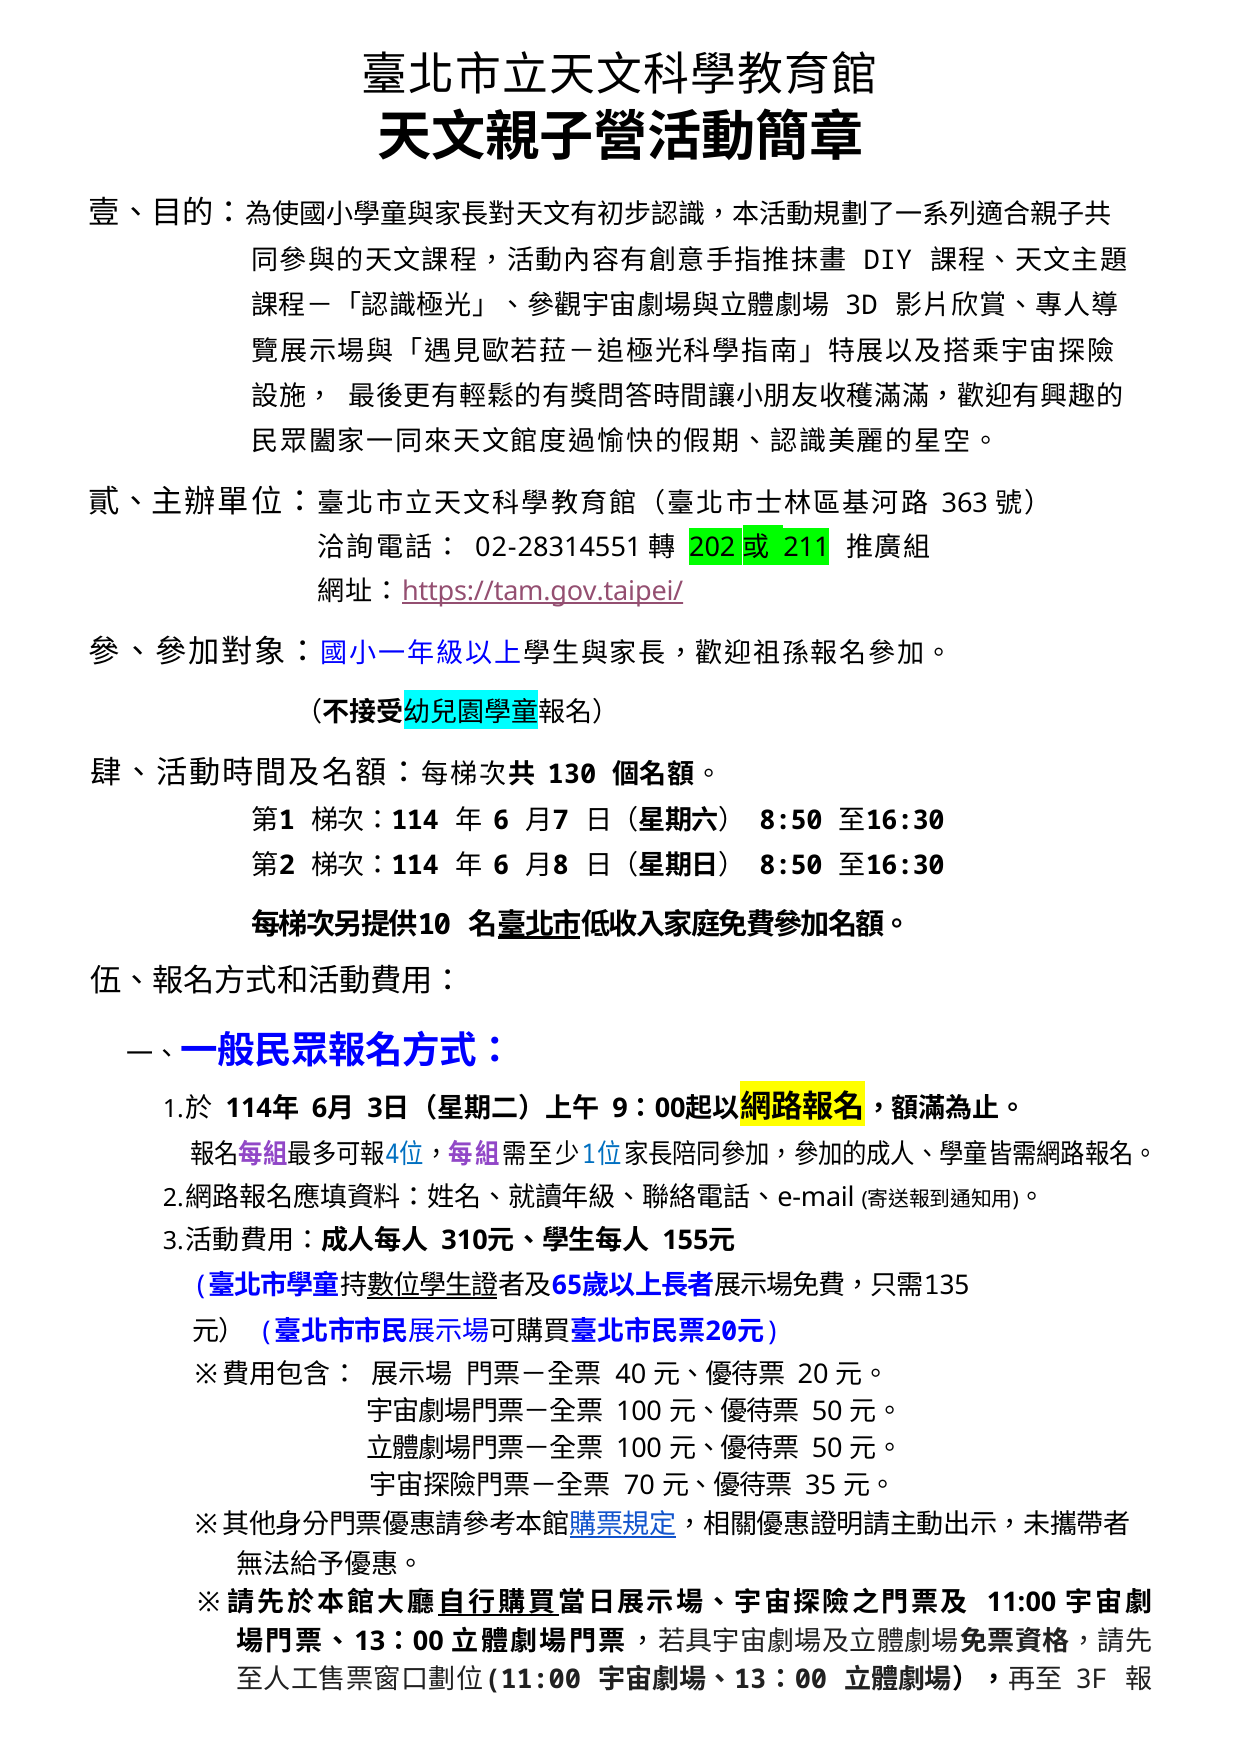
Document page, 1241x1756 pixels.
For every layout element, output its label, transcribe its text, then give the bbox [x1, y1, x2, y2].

text 立體劇場門票－全票 100 元、優待票 50 元。 [366, 1428, 1226, 1465]
text (臺北市學童持數位學生證者及65歲以上長者展示場免費，只需135元） (臺北市市民展示場可購買臺北市民票20元) [192, 1263, 1008, 1348]
text ※費用包含： 展示場 門票－全票 40 元、優待票 20 元。宇宙劇場門票－全票 100 元、優待票 50 元。 [190, 1354, 903, 1428]
text ※其他身分門票優惠請參考本館購票規定，相關優惠證明請主動出示，未攜帶者無法給予優惠。 [190, 1502, 1152, 1581]
text ※請先於本館大廳自行購買當日展示場、宇宙探險之門票及 11:00 宇宙劇場門票、13：00 立體劇場門票，若具宇宙劇場及立體劇場免票資格，請先至人工售票窗口劃位(11:00 宇宙劇場、13：00 立體劇場），再至 3F 報 [192, 1581, 1153, 1697]
text 網址：https://tam.gov.taipei/ [317, 569, 1226, 608]
text 肆、活動時間及名額：每梯次共 130 個名額。 [90, 747, 1226, 792]
text 報名每組最多可報4位，每組需至少1位家長陪同參加，參加的成人、學童皆需網路報名。 [190, 1132, 1226, 1171]
list 網路報名應填資料：姓名、就讀年級、聯絡電話、e-mail (寄送報到通知用)。 [163, 1175, 1226, 1214]
text 第1 梯次：114 年 6 月7 日（星期六） 8:50 至16:30 [251, 798, 1226, 838]
text 天文親子營活動簡章 [91, 101, 1150, 169]
text 宇宙探險門票－全票 70 元、優待票 35 元。 [369, 1465, 1226, 1502]
subtitle 伍、報名方式和活動費用： [90, 955, 1226, 1001]
text 第2 梯次：114 年 6 月8 日（星期日） 8:50 至16:30 [251, 843, 1226, 882]
text 參、參加對象：國小一年級以上學生與家長，歡迎祖孫報名參加。 [89, 626, 1226, 672]
text （不接受幼兒園學童報名） [296, 690, 1226, 729]
list 活動費用：成人每人 310元、學生每人 155元 [163, 1218, 1226, 1258]
text 壹、目的：為使國小學童與家長對天文有初步認識，本活動規劃了一系列適合親子共同參與的天文課程，活動內容有創意手指推抹畫 DIY 課程、天文主題課程－「認識極光」、參觀宇宙劇場與立體劇場 3D 影片欣賞、專人導覽展示場與「遇見歐若菈－追極光科學指南」特展以及搭乘宇宙探險設施， 最後更有輕鬆的有獎問答時間讓小朋友收穫滿滿，歡迎有興趣的民眾闔家一同來天文館度過愉快的假期、認識美麗的星空。 [89, 187, 1133, 458]
text 貳、主辦單位：臺北市立天文科學教育館（臺北市士林區基河路 363 號）洽詢電話： 02-28314551 轉 202 或 211 推廣組 [89, 476, 1052, 565]
text 一、一般民眾報名方式： [126, 1020, 1226, 1074]
text 每梯次另提供10 名臺北市低收入家庭免費參加名額。 [251, 900, 1226, 943]
text 臺北市立天文科學教育館 [88, 44, 1150, 101]
list 於 114年 6月 3日（星期二）上午 9：00起以網路報名，額滿為止。 [163, 1081, 1226, 1126]
